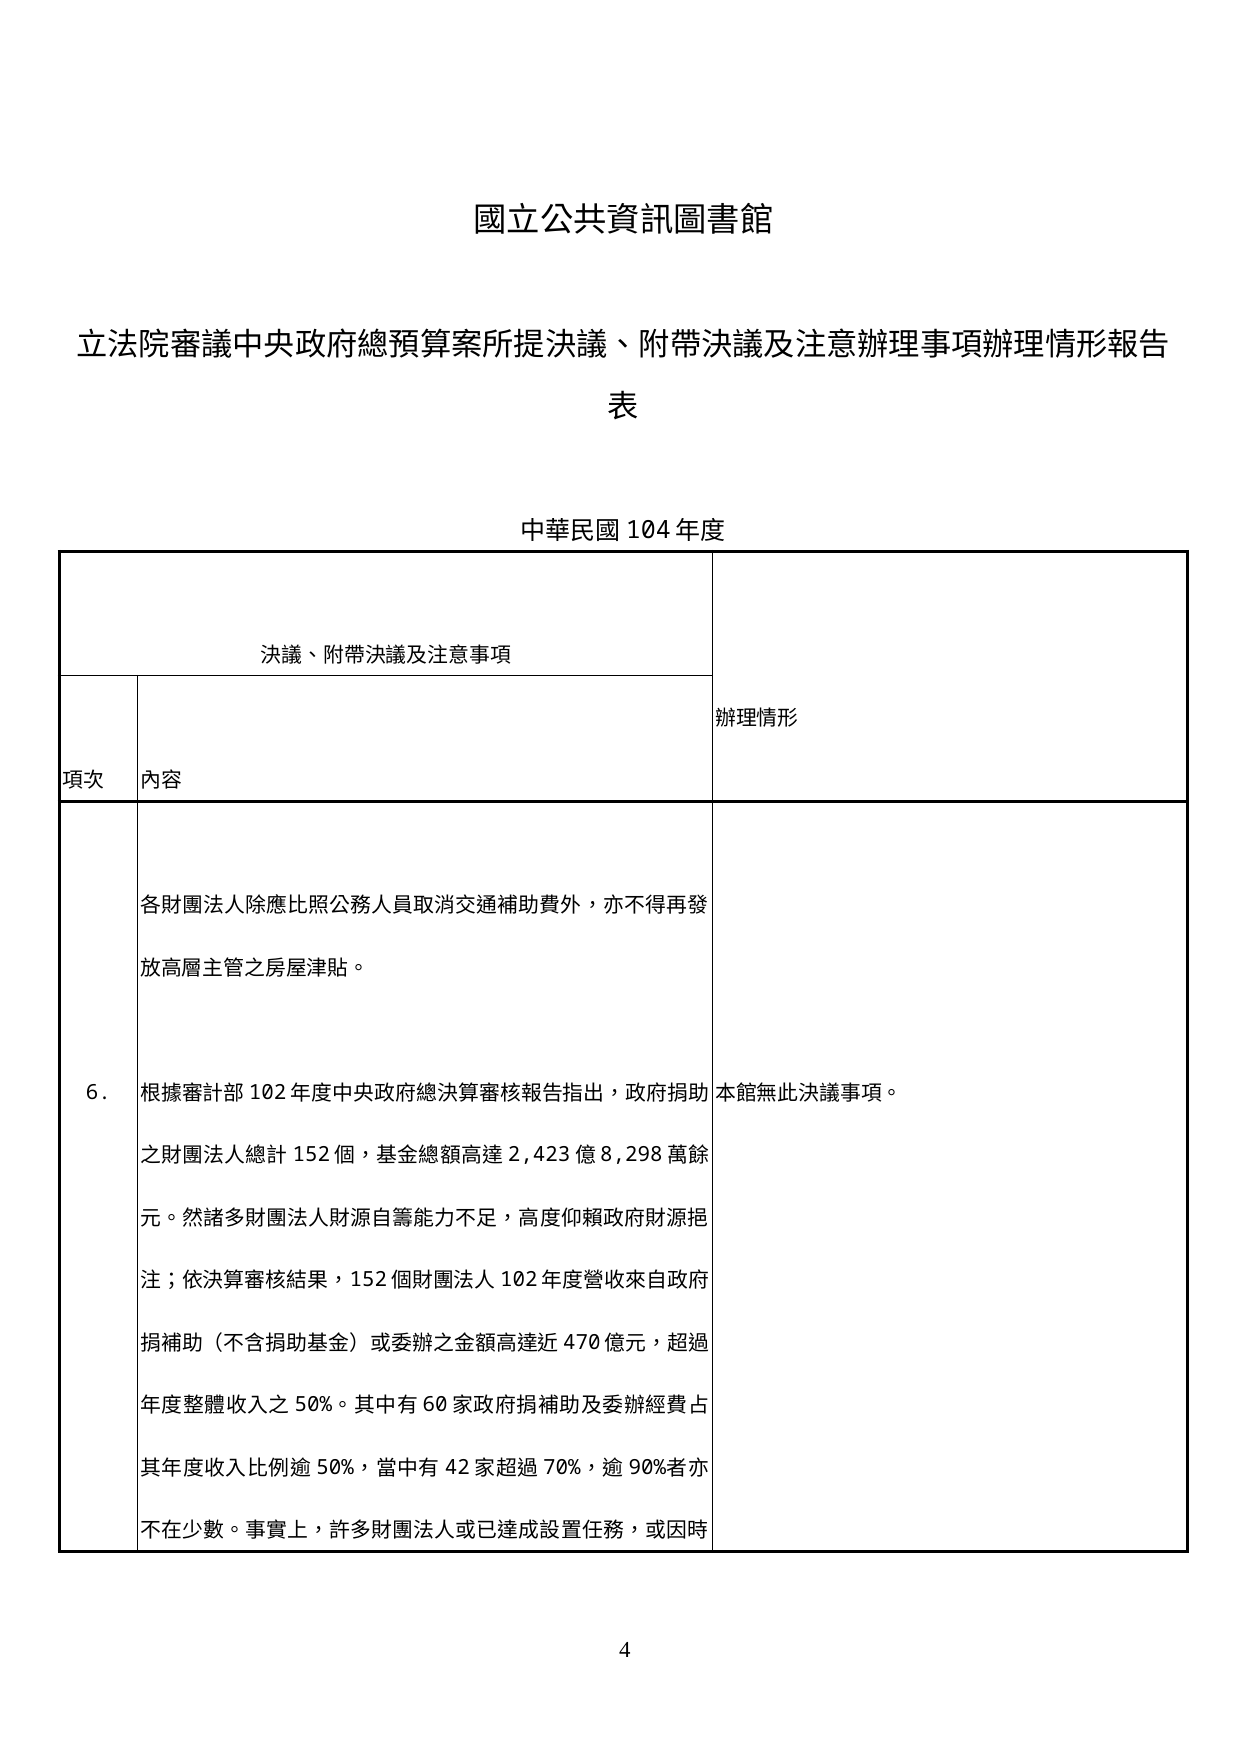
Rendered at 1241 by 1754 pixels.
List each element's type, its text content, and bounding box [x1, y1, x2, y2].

table_cell 各財團法人除應比照公務人員取消交通補助費外，亦不得再發放高層主管之房屋津貼。 根據審計部102年度中央政府總決算審核報告指出，政府捐助之財團法人總計152個，基金總額高達2,423億8,298萬餘元。然諸多財團法人財源自籌能力不足，高度仰賴政府財源挹注；依決算審核結果，152個財團法人102年度營收來自政府捐補助（不含捐助基金）或委辦之金額高達近470億元，超過年度整體收入之50%。其中有60家政府捐補助及委辦經費占其年度收入比例逾50%，當中有42家超過70%，逾90%者亦不在少數。事實上，許多財團法人或已達成設置任務，或因時 [138, 803, 712, 1550]
table_cell 中華民國104年度 [59, 425, 1187, 550]
table_cell 立法院審議中央政府總預算案所提決議、附帶決議及注意辦理事項辦理情形報告表 [59, 237, 1187, 425]
table_header 國立公共資訊圖書館 [59, 112, 1187, 237]
table_cell 本館無此決議事項。 [713, 803, 1186, 1550]
table_cell 6. [61, 803, 137, 1550]
table_cell 辦理情形 [713, 553, 1186, 800]
table_cell 項次 [61, 676, 137, 800]
table_cell 內容 [138, 676, 712, 800]
table_cell 決議、附帶決議及注意事項 [61, 553, 712, 675]
